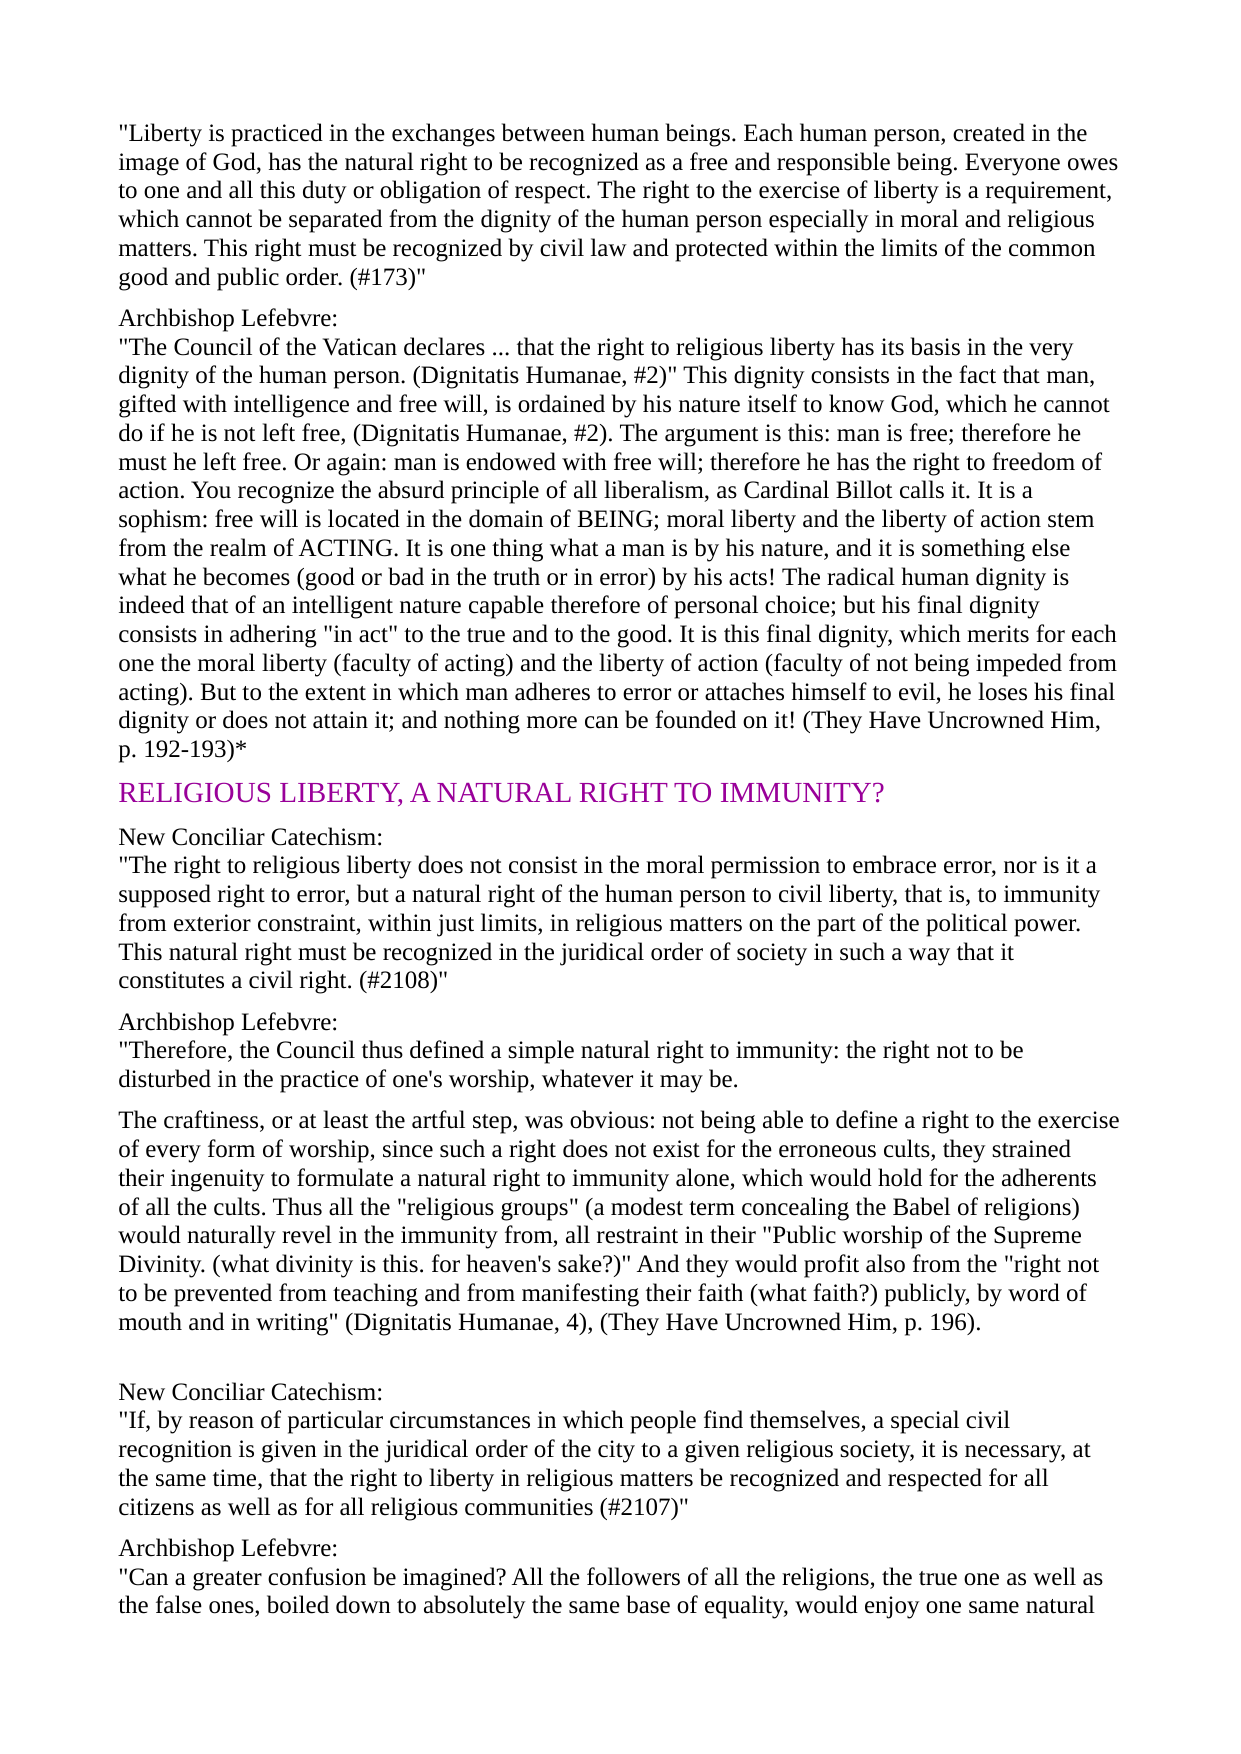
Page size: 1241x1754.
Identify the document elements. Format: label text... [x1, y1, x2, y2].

text The craftiness, or at least the artful step, was obvious: not being able to define a right to the exercise of every form of worship, since such a right does not exist for the erroneous cults, they strained their ingenuity to formulate a natural right to immunity alone, which would hold for the adherents of all the cults. Thus all the "religious groups" (a modest term concealing the Babel of religions) would naturally revel in the immunity from, all restraint in their "Public worship of the Supreme Divinity. (what divinity is this. for heaven's sake?)" And they would profit also from the "right not to be prevented from teaching and from manifesting their faith (what faith?) publicly, by word of mouth and in writing" (Dignitatis Humanae, 4), (They Have Uncrowned Him, p. 196). [118, 1105, 1122, 1335]
text RELIGIOUS LIBERTY, A NATURAL RIGHT TO IMMUNITY? [118, 776, 1122, 809]
text New Conciliar Catechism: "The right to religious liberty does not consist in the moral permission to embrace error, nor is it a supposed right to error, but a natural right of the human person to civil liberty, that is, to immunity from exterior constraint, within just limits, in religious matters on the part of the political power. This natural right must be recognized in the juridical order of society in such a way that it constitutes a civil right. (#2108)" [118, 822, 1122, 994]
text "Liberty is practiced in the exchanges between human beings. Each human person, created in the image of God, has the natural right to be recognized as a free and responsible being. Everyone owes to one and all this duty or obligation of respect. The right to the exercise of liberty is a requirement, which cannot be separated from the dignity of the human person especially in moral and religious matters. This right must be recognized by civil law and protected within the limits of the common good and public order. (#173)" [118, 118, 1122, 291]
text Archbishop Lefebvre: "Can a greater confusion be imagined? All the followers of all the religions, the true one as well as the false ones, boiled down to absolutely the same base of equality, would enjoy one same natural [118, 1533, 1122, 1619]
text Archbishop Lefebvre: "The Council of the Vatican declares ... that the right to religious liberty has its basis in the very dignity of the human person. (Dignitatis Humanae, #2)" This dignity consists in the fact that man, gifted with intelligence and free will, is ordained by his nature itself to know God, which he cannot do if he is not left free, (Dignitatis Humanae, #2). The argument is this: man is free; therefore he must he left free. Or again: man is endowed with free will; therefore he has the right to freedom of action. You recognize the absurd principle of all liberalism, as Cardinal Billot calls it. It is a sophism: free will is located in the domain of BEING; moral liberty and the liberty of action stem from the realm of ACTING. It is one thing what a man is by his nature, and it is something else what he becomes (good or bad in the truth or in error) by his acts! The radical human dignity is indeed that of an intelligent nature capable therefore of personal choice; but his final dignity consists in adhering "in act" to the true and to the good. It is this final dignity, which merits for each one the moral liberty (faculty of acting) and the liberty of action (faculty of not being impeded from acting). But to the extent in which man adheres to error or attaches himself to evil, he loses his final dignity or does not attain it; and nothing more can be founded on it! (They Have Uncrowned Him, p. 192-193)* [118, 303, 1122, 763]
text Archbishop Lefebvre: "Therefore, the Council thus defined a simple natural right to immunity: the right not to be disturbed in the practice of one's worship, whatever it may be. [118, 1007, 1122, 1093]
text New Conciliar Catechism: "If, by reason of particular circumstances in which people find themselves, a special civil recognition is given in the juridical order of the city to a given religious society, it is necessary, at the same time, that the right to liberty in religious matters be recognized and respected for all citizens as well as for all religious communities (#2107)" [118, 1348, 1122, 1520]
